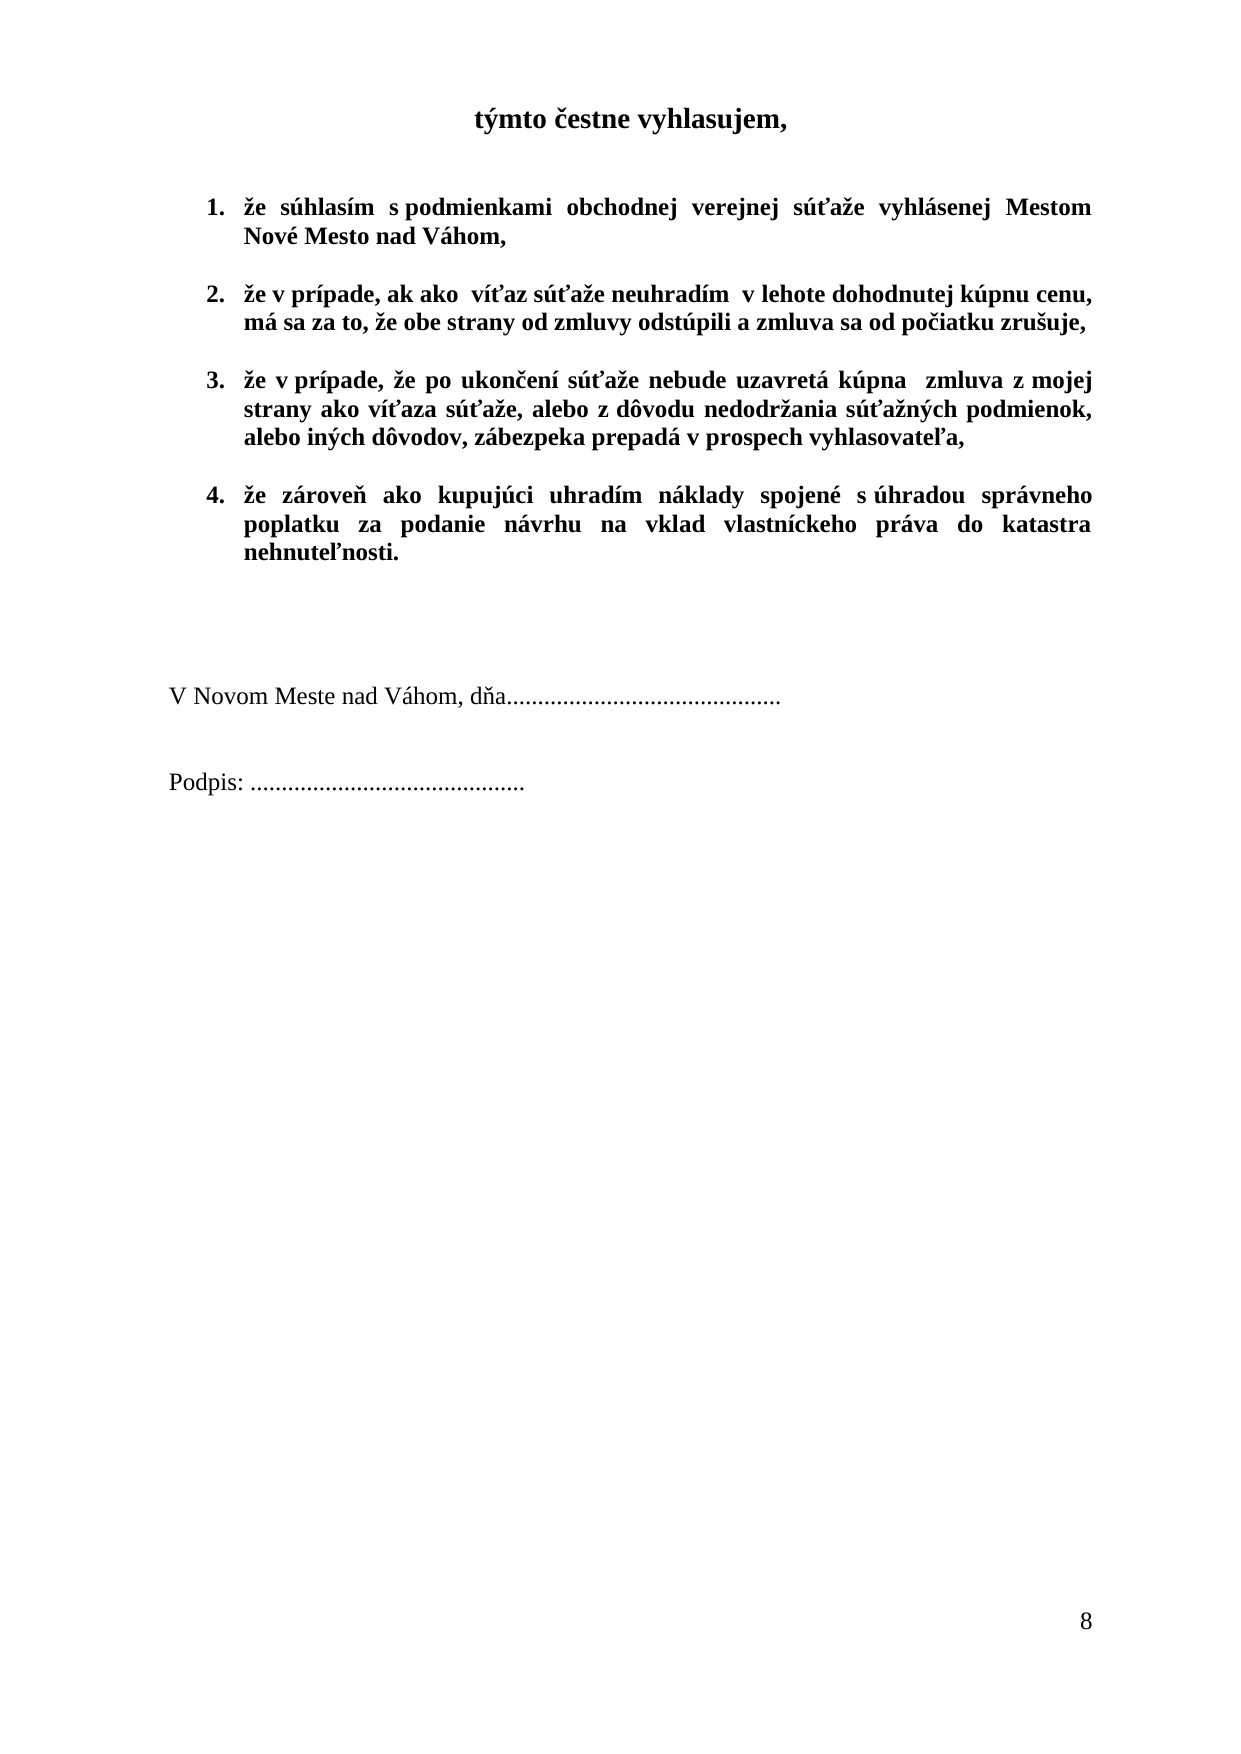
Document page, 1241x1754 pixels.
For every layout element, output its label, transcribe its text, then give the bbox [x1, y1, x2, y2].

text Podpis: ............................................ [169, 767, 1093, 796]
text týmto čestne vyhlasujem, [169, 101, 1093, 135]
list že v prípade, že po ukončení súťaže nebude uzavretá kúpna zmluva z mojej strany ako víťaza súťaže, alebo z dôvodu nedodržania súťažných podmienok, alebo iných dôvodov, zábezpeka prepadá v prospech vyhlasovateľa, [206, 365, 1093, 451]
list že zároveň ako kupujúci uhradím náklady spojené s úhradou správneho poplatku za podanie návrhu na vklad vlastníckeho práva do katastra nehnuteľnosti. [206, 480, 1093, 566]
text V Novom Meste nad Váhom, dňa............................................ [169, 681, 1093, 710]
list že v prípade, ak ako víťaz súťaže neuhradím v lehote dohodnutej kúpnu cenu, má sa za to, že obe strany od zmluvy odstúpili a zmluva sa od počiatku zrušuje, [206, 279, 1093, 336]
list že súhlasím s podmienkami obchodnej verejnej súťaže vyhlásenej Mestom Nové Mesto nad Váhom, [206, 192, 1093, 250]
